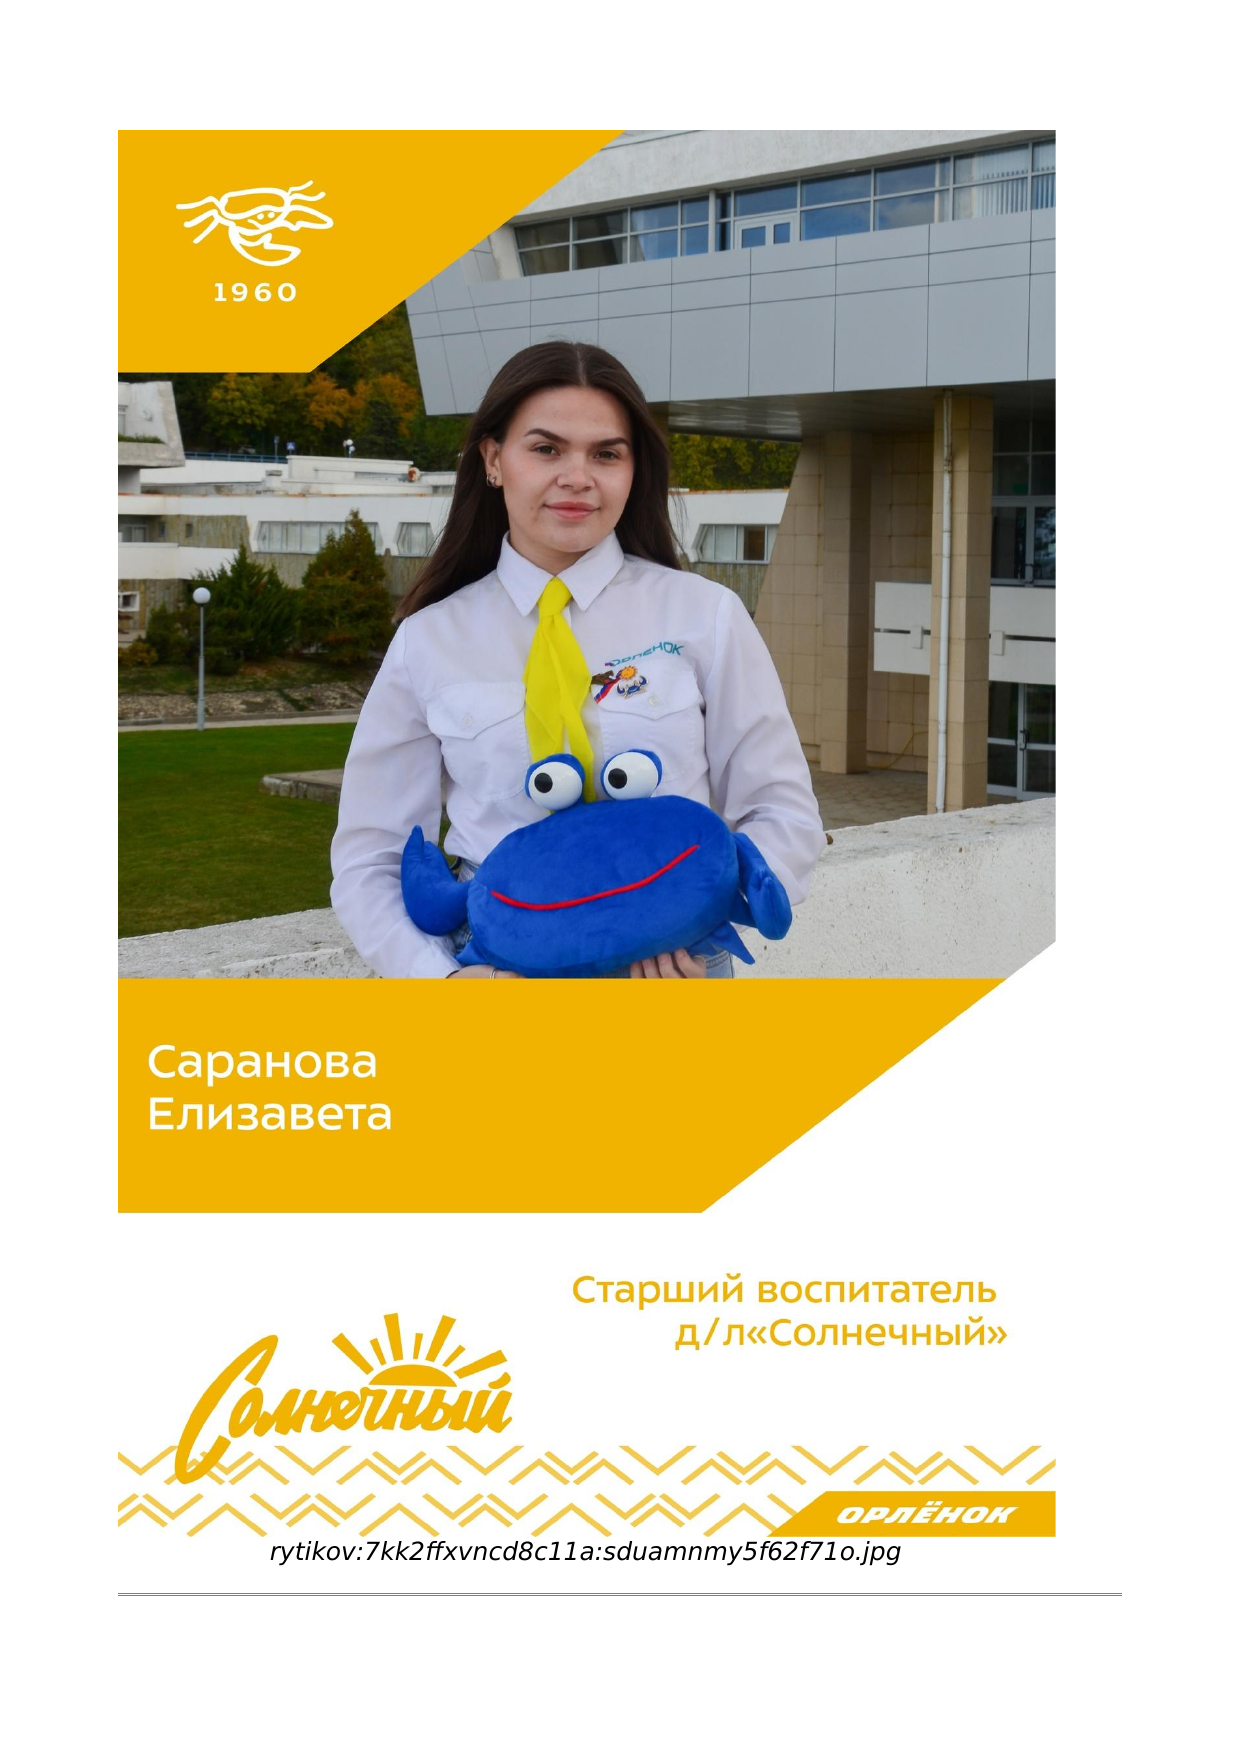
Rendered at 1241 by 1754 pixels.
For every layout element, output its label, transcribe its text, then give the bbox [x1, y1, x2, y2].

picture [118, 130, 1056, 1537]
text rytikov:7kk2ffxvncd8c11a:sduamnmy5f62f71o.jpg [118, 1537, 1056, 1566]
